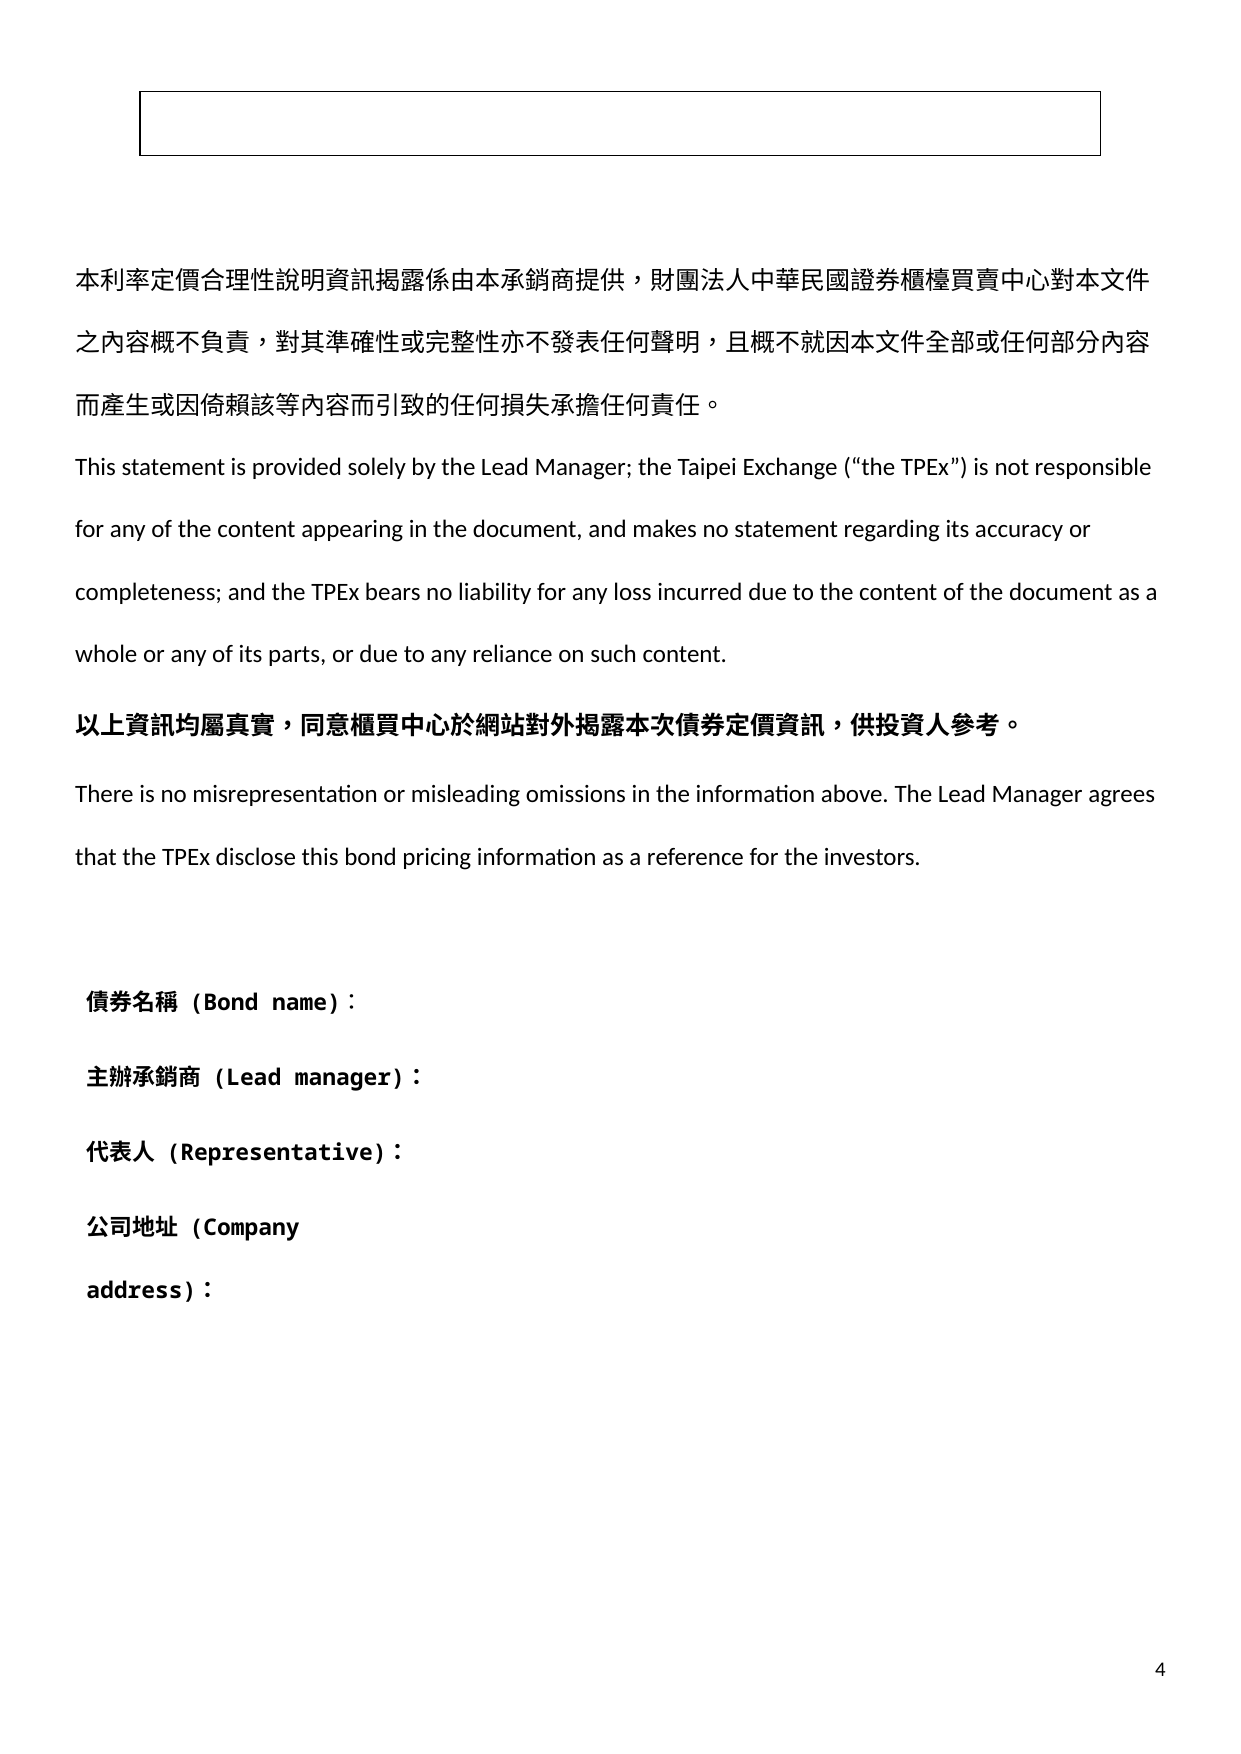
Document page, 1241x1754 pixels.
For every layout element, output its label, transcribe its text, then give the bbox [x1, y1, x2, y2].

table_cell [141, 92, 1100, 154]
table_header [444, 947, 745, 1022]
table_cell [444, 1022, 745, 1097]
table_cell 主辦承銷商 (Lead manager)： [75, 1022, 444, 1097]
table_cell [444, 1172, 745, 1309]
table_cell 公司地址 (Company address)： [75, 1172, 444, 1309]
table_header 債券名稱 (Bond name)： [75, 947, 444, 1022]
text 以上資訊均屬真實，同意櫃買中心於網站對外揭露本次債券定價資訊，供投資人參考。 [75, 682, 1165, 744]
text There is no misrepresentation or misleading omissions in the information above. The Lead Manager agrees that the TPEx disclose this bond pricing information as a reference for the investors. [75, 752, 1165, 877]
table_cell 代表人 (Representative)： [75, 1097, 444, 1172]
table_cell [444, 1097, 745, 1172]
text This statement is provided solely by the Lead Manager; the Taipei Exchange (“the TPEx”) is not responsible for any of the content appearing in the document, and makes no statement regarding its accuracy or completeness; and the TPEx bears no liability for any loss incurred due to the content of the document as a whole or any of its parts, or due to any reliance on such content. [75, 424, 1165, 674]
text 本利率定價合理性說明資訊揭露係由本承銷商提供，財團法人中華民國證券櫃檯買賣中心對本文件之內容概不負責，對其準確性或完整性亦不發表任何聲明，且概不就因本文件全部或任何部分內容而產生或因倚賴該等內容而引致的任何損失承擔任何責任。 [75, 237, 1165, 424]
